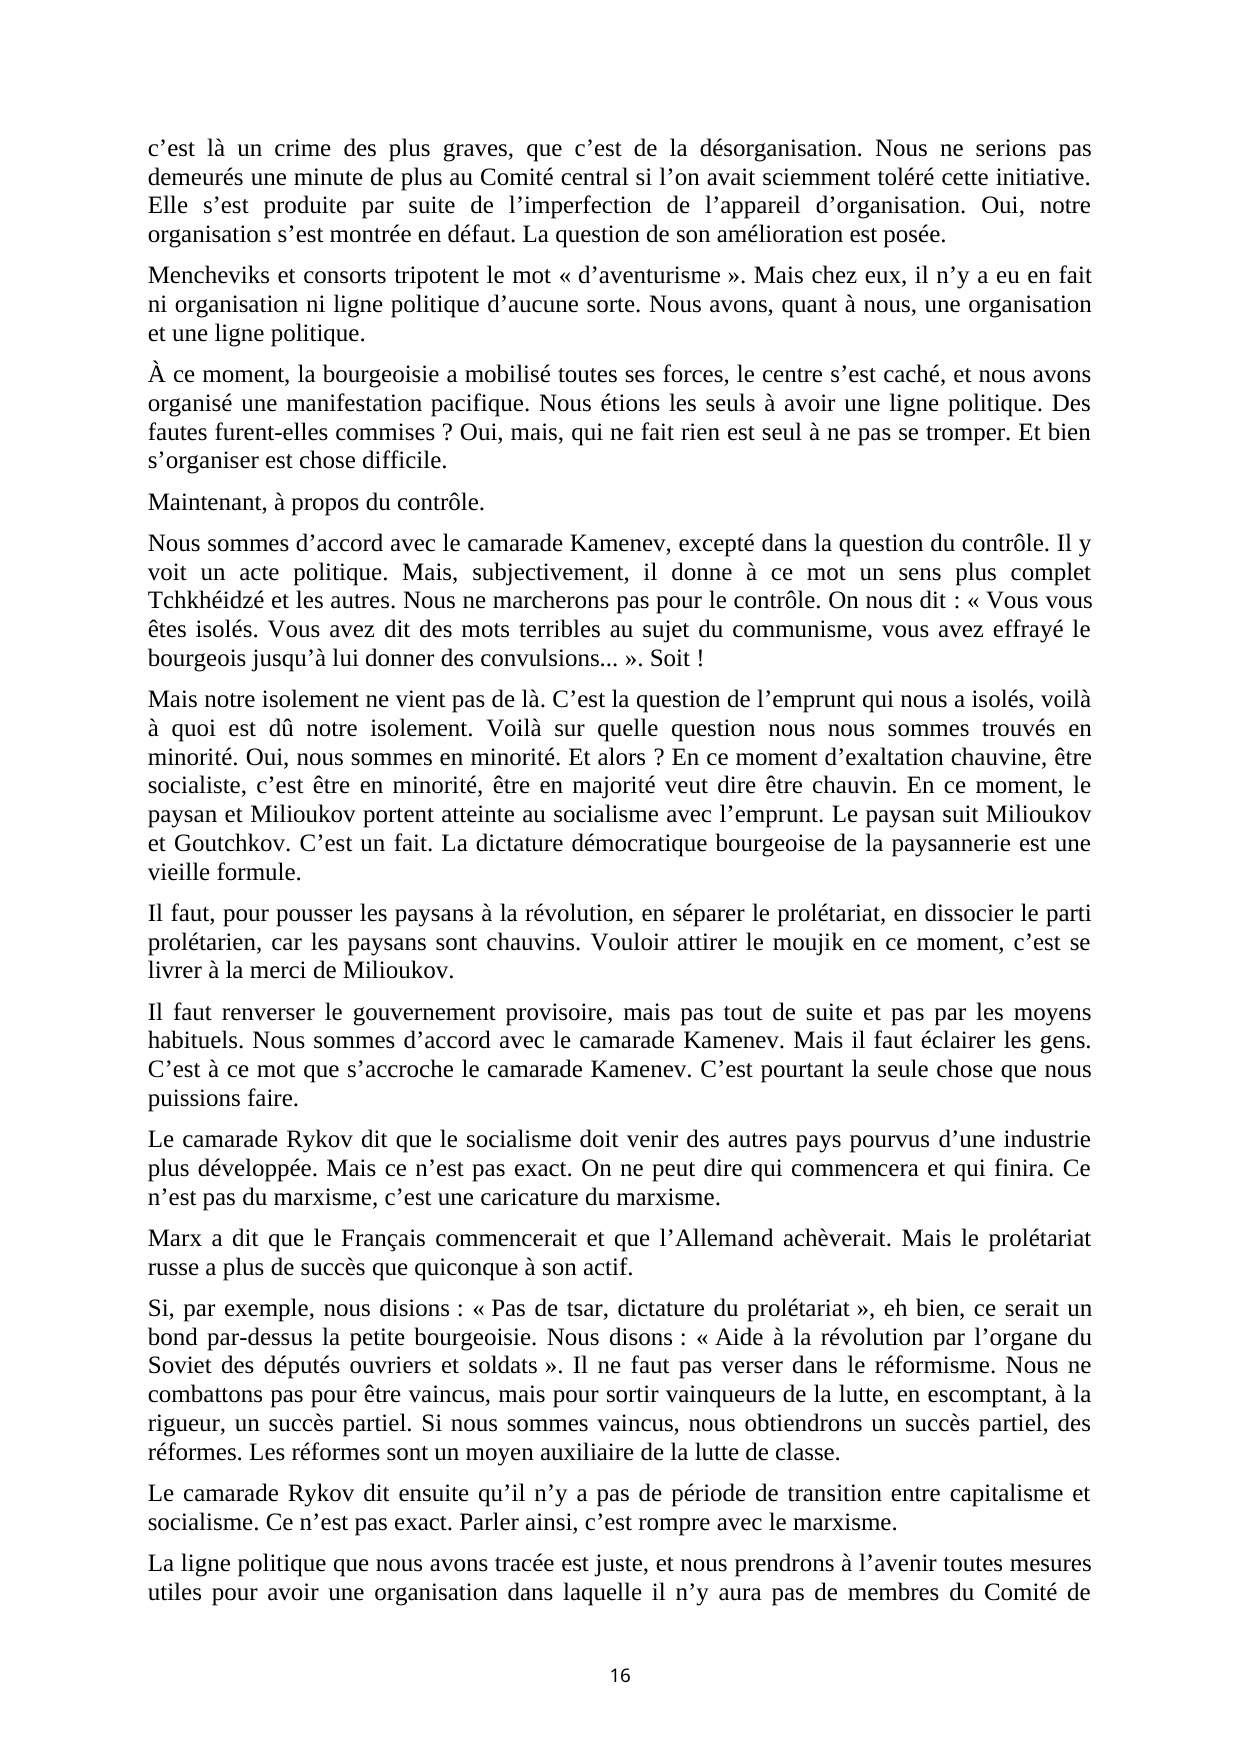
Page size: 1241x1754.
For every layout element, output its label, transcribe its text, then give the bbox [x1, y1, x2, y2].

text Le camarade Rykov dit que le socialisme doit venir des autres pays pourvus d’une industrie plus développée. Mais ce n’est pas exact. On ne peut dire qui commencera et qui finira. Ce n’est pas du marxisme, c’est une caricature du marxisme. [148, 1124, 1093, 1210]
text Marx a dit que le Français commencerait et que l’Allemand achèverait. Mais le prolétariat russe a plus de succès que quiconque à son actif. [148, 1223, 1093, 1280]
text Si, par exemple, nous disions : « Pas de tsar, dictature du prolétariat », eh bien, ce serait un bond par-dessus la petite bourgeoisie. Nous disons : « Aide à la révolution par l’organe du Soviet des députés ouvriers et soldats ». Il ne faut pas verser dans le réformisme. Nous ne combattons pas pour être vaincus, mais pour sortir vainqueurs de la lutte, en escomptant, à la rigueur, un succès partiel. Si nous sommes vaincus, nous obtiendrons un succès partiel, des réformes. Les réformes sont un moyen auxiliaire de la lutte de classe. [148, 1293, 1093, 1465]
text Mencheviks et consorts tripotent le mot « d’aventurisme ». Mais chez eux, il n’y a eu en fait ni organisation ni ligne politique d’aucune sorte. Nous avons, quant à nous, une organisation et une ligne politique. [148, 260, 1093, 347]
text Il faut renverser le gouvernement provisoire, mais pas tout de suite et pas par les moyens habituels. Nous sommes d’accord avec le camarade Kamenev. Mais il faut éclairer les gens. C’est à ce mot que s’accroche le camarade Kamenev. C’est pourtant la seule chose que nous puissions faire. [148, 997, 1093, 1112]
text Le camarade Rykov dit ensuite qu’il n’y a pas de période de transition entre capitalisme et socialisme. Ce n’est pas exact. Parler ainsi, c’est rompre avec le marxisme. [148, 1478, 1093, 1535]
text La ligne politique que nous avons tracée est juste, et nous prendrons à l’avenir toutes mesures utiles pour avoir une organisation dans laquelle il n’y aura pas de membres du Comité de [148, 1548, 1093, 1605]
text Maintenant, à propos du contrôle. [148, 487, 1093, 515]
text Mais notre isolement ne vient pas de là. C’est la question de l’emprunt qui nous a isolés, voilà à quoi est dû notre isolement. Voilà sur quelle question nous nous sommes trouvés en minorité. Oui, nous sommes en minorité. Et alors ? En ce moment d’exaltation chauvine, être socialiste, c’est être en minorité, être en majorité veut dire être chauvin. En ce moment, le paysan et Milioukov portent atteinte au socialisme avec l’emprunt. Le paysan suit Milioukov et Goutchkov. C’est un fait. La dictature démocratique bourgeoise de la paysannerie est une vieille formule. [148, 684, 1093, 885]
text Il faut, pour pousser les paysans à la révolution, en séparer le prolétariat, en dissocier le parti prolétarien, car les paysans sont chauvins. Vouloir attirer le moujik en ce moment, c’est se livrer à la merci de Milioukov. [148, 898, 1093, 984]
text c’est là un crime des plus graves, que c’est de la désorganisation. Nous ne serions pas demeurés une minute de plus au Comité central si l’on avait sciemment toléré cette initiative. Elle s’est produite par suite de l’imperfection de l’appareil d’organisation. Oui, notre organisation s’est montrée en défaut. La question de son amélioration est posée. [148, 133, 1093, 248]
text À ce moment, la bourgeoisie a mobilisé toutes ses forces, le centre s’est caché, et nous avons organisé une manifestation pacifique. Nous étions les seuls à avoir une ligne politique. Des fautes furent-elles commises ? Oui, mais, qui ne fait rien est seul à ne pas se tromper. Et bien s’organiser est chose difficile. [148, 359, 1093, 474]
text Nous sommes d’accord avec le camarade Kamenev, excepté dans la question du contrôle. Il y voit un acte politique. Mais, subjectivement, il donne à ce mot un sens plus complet Tchkhéidzé et les autres. Nous ne marcherons pas pour le contrôle. On nous dit : « Vous vous êtes isolés. Vous avez dit des mots terribles au sujet du communisme, vous avez effrayé le bourgeois jusqu’à lui donner des convulsions... ». Soit ! [148, 528, 1093, 672]
